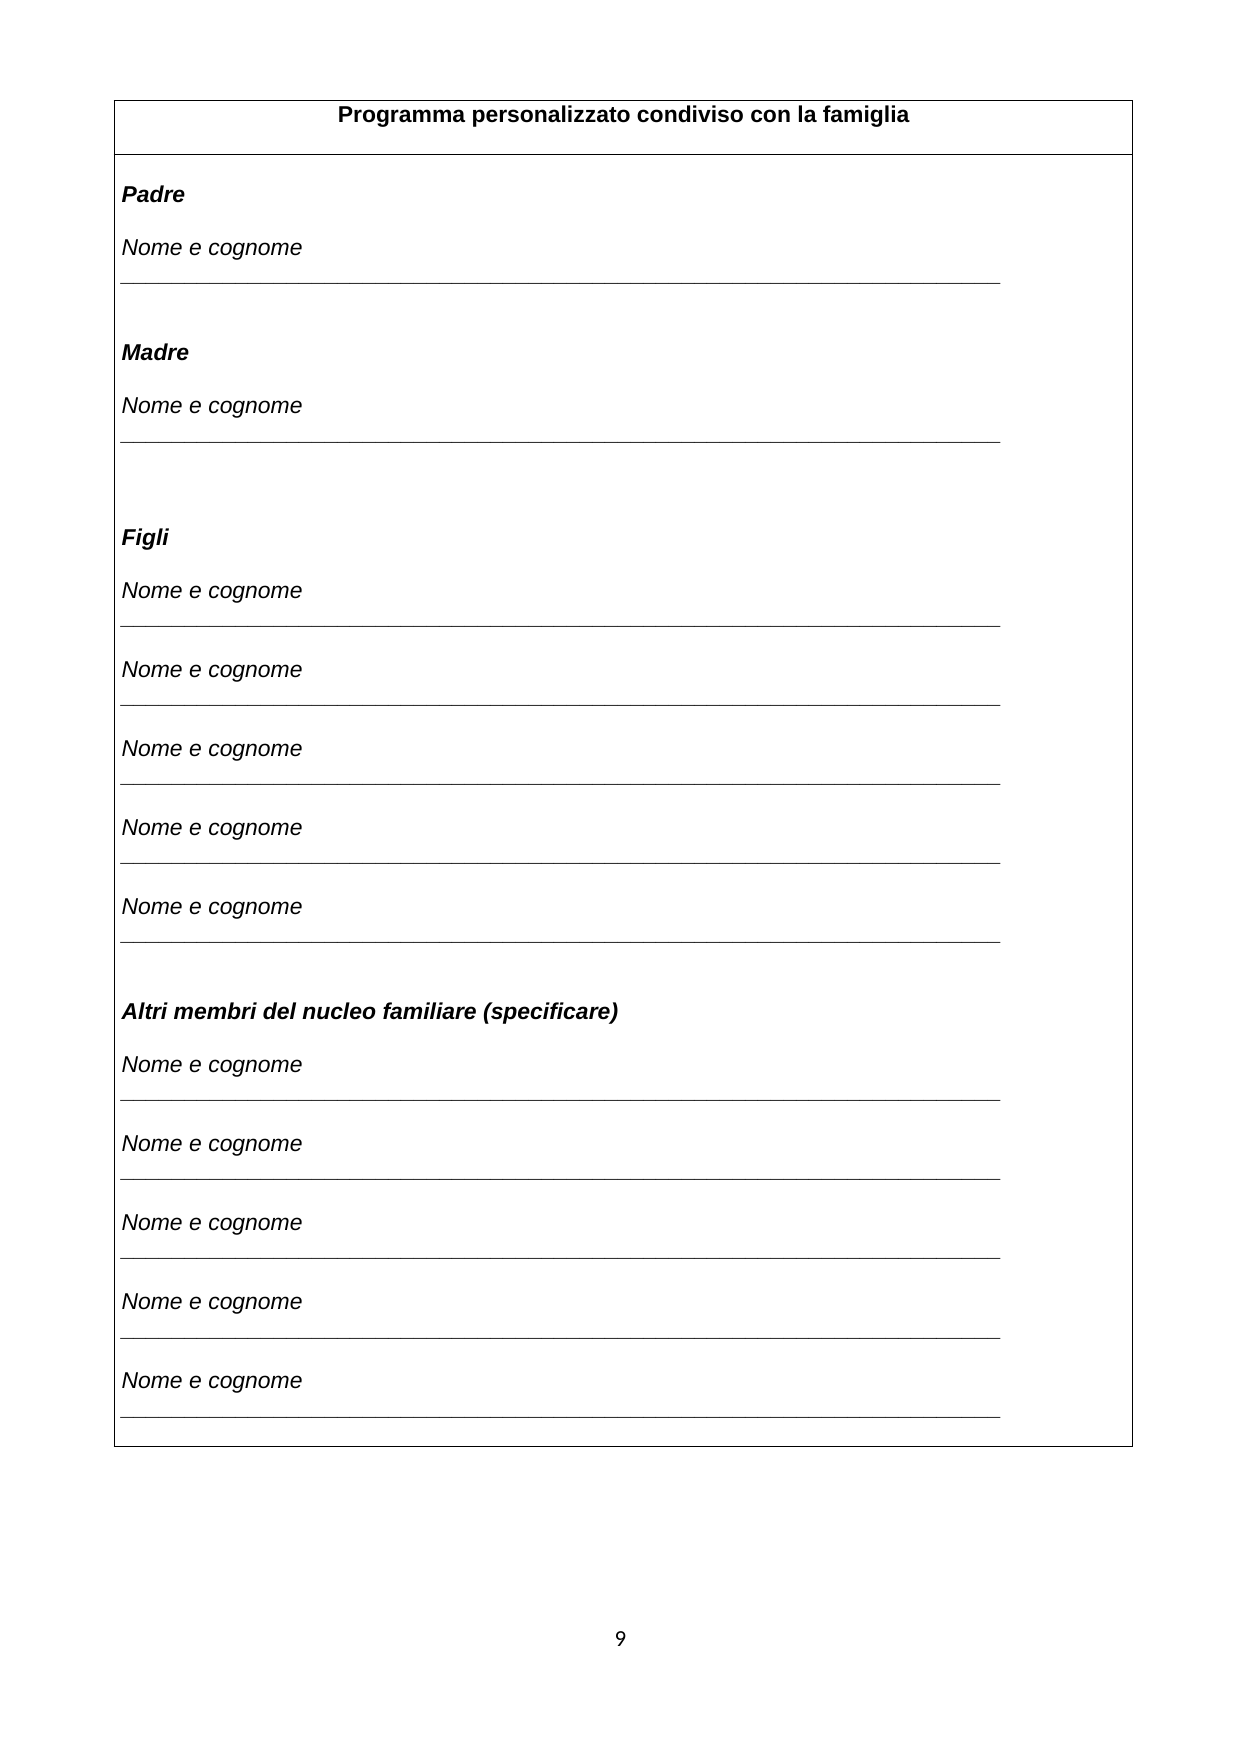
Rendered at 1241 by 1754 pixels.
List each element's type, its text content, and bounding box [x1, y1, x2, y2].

table_cell Padre Nome e cognome _____________________________________________________________________ Madre Nome e cognome _____________________________________________________________________ Figli Nome e cognome _____________________________________________________________________ Nome e cognome _____________________________________________________________________ Nome e cognome _____________________________________________________________________ Nome e cognome _____________________________________________________________________ Nome e cognome _____________________________________________________________________ Altri membri del nucleo familiare (specificare) Nome e cognome _____________________________________________________________________ Nome e cognome _____________________________________________________________________ Nome e cognome _____________________________________________________________________ Nome e cognome _____________________________________________________________________ Nome e cognome _____________________________________________________________________ [115, 155, 1132, 1446]
table_header Programma personalizzato condiviso con la famiglia [115, 101, 1132, 154]
